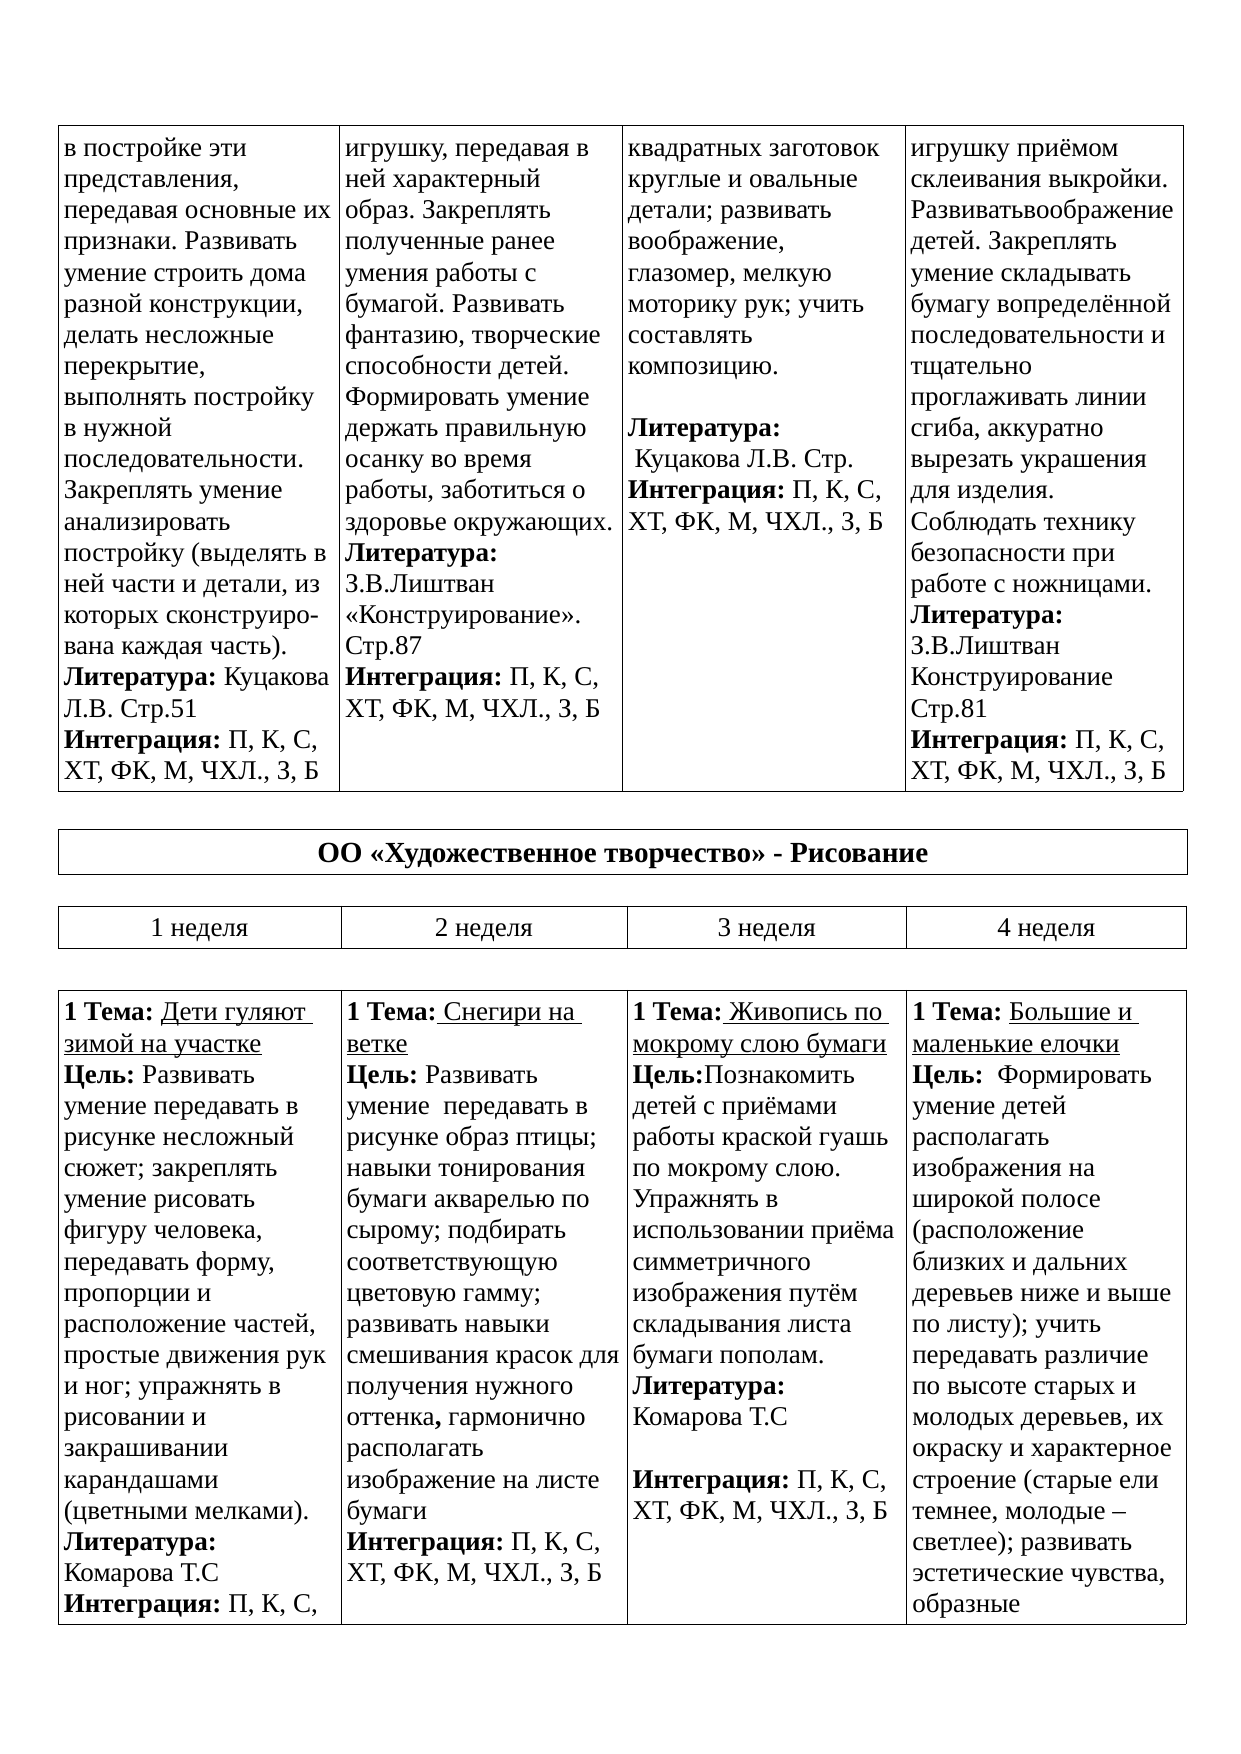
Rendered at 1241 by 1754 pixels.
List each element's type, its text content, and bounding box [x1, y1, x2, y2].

table_header 3 неделя [628, 907, 906, 948]
table_header игрушку приёмом склеивания выкройки. Развиватьвоображение детей. Закреплять умение складывать бумагу вопределённой последовательности и тщательно проглаживать линии сгиба, аккуратно вырезать украшения для изделия. Соблюдать технику безопасности при работе с ножницами. Литература: З.В.Лиштван Конструирование Стр.81 Интеграция: П, К, С, ХТ, ФК, М, ЧХЛ., З, Б [906, 126, 1183, 791]
table_header игрушку, передавая в ней характерный образ. Закреплять полученные ранее умения работы с бумагой. Развивать фантазию, творческие способности детей. Формировать умение держать правильную осанку во время работы, заботиться о здоровье окружающих. Литература: З.В.Лиштван «Конструирование». Стр.87 Интеграция: П, К, С, ХТ, ФК, М, ЧХЛ., З, Б [340, 126, 622, 791]
table_header 1 Тема: Дети гуляют зимой на участке Цель: Развивать умение передавать в рисунке несложный сюжет; закреплять умение рисовать фигуру человека, передавать форму, пропорции и расположение частей, простые движения рук и ног; упражнять в рисовании и закрашивании карандашами (цветными мелками). Литература: Комарова Т.С Интеграция: П, К, С, [59, 991, 341, 1624]
table_header 2 неделя [342, 907, 627, 948]
table_header в постройке эти представления, передавая основные их признаки. Развивать умение строить дома разной конструкции, делать несложные перекрытие, выполнять постройку в нужной последовательности. Закреплять умение анализировать постройку (выделять в ней части и детали, из которых сконструиро- вана каждая часть). Литература: Куцакова Л.В. Стр.51 Интеграция: П, К, С, ХТ, ФК, М, ЧХЛ., З, Б [59, 126, 339, 791]
table_header ОО «Художественное творчество» - Рисование [59, 830, 1187, 874]
table_header квадратных заготовок круглые и овальные детали; развивать воображение, глазомер, мелкую моторику рук; учить составлять композицию. Литература: Куцакова Л.В. Стр. Интеграция: П, К, С, ХТ, ФК, М, ЧХЛ., З, Б [623, 126, 905, 791]
table_header 1 Тема: Снегири на ветке Цель: Развивать умение передавать в рисунке образ птицы; навыки тонирования бумаги акварелью по сырому; подбирать соответствующую цветовую гамму; развивать навыки смешивания красок для получения нужного оттенка, гармонично располагать изображение на листе бумаги Интеграция: П, К, С, ХТ, ФК, М, ЧХЛ., З, Б [342, 991, 627, 1624]
table_header 1 Тема: Большие и маленькие елочки Цель: Формировать умение детей располагать изображения на широкой полосе (расположение близких и дальних деревьев ниже и выше по листу); учить передавать различие по высоте старых и молодых деревьев, их окраску и характерное строение (старые ели темнее, молодые – светлее); развивать эстетические чувства, образные [907, 991, 1186, 1624]
table_header 1 неделя [59, 907, 341, 948]
table_header 4 неделя [907, 907, 1186, 948]
table_header 1 Тема: Живопись по мокрому слою бумаги Цель:Познакомить детей с приёмами работы краской гуашь по мокрому слою. Упражнять в использовании приёма симметричного изображения путём складывания листа бумаги пополам. Литература: Комарова Т.С Интеграция: П, К, С, ХТ, ФК, М, ЧХЛ., З, Б [628, 991, 906, 1624]
